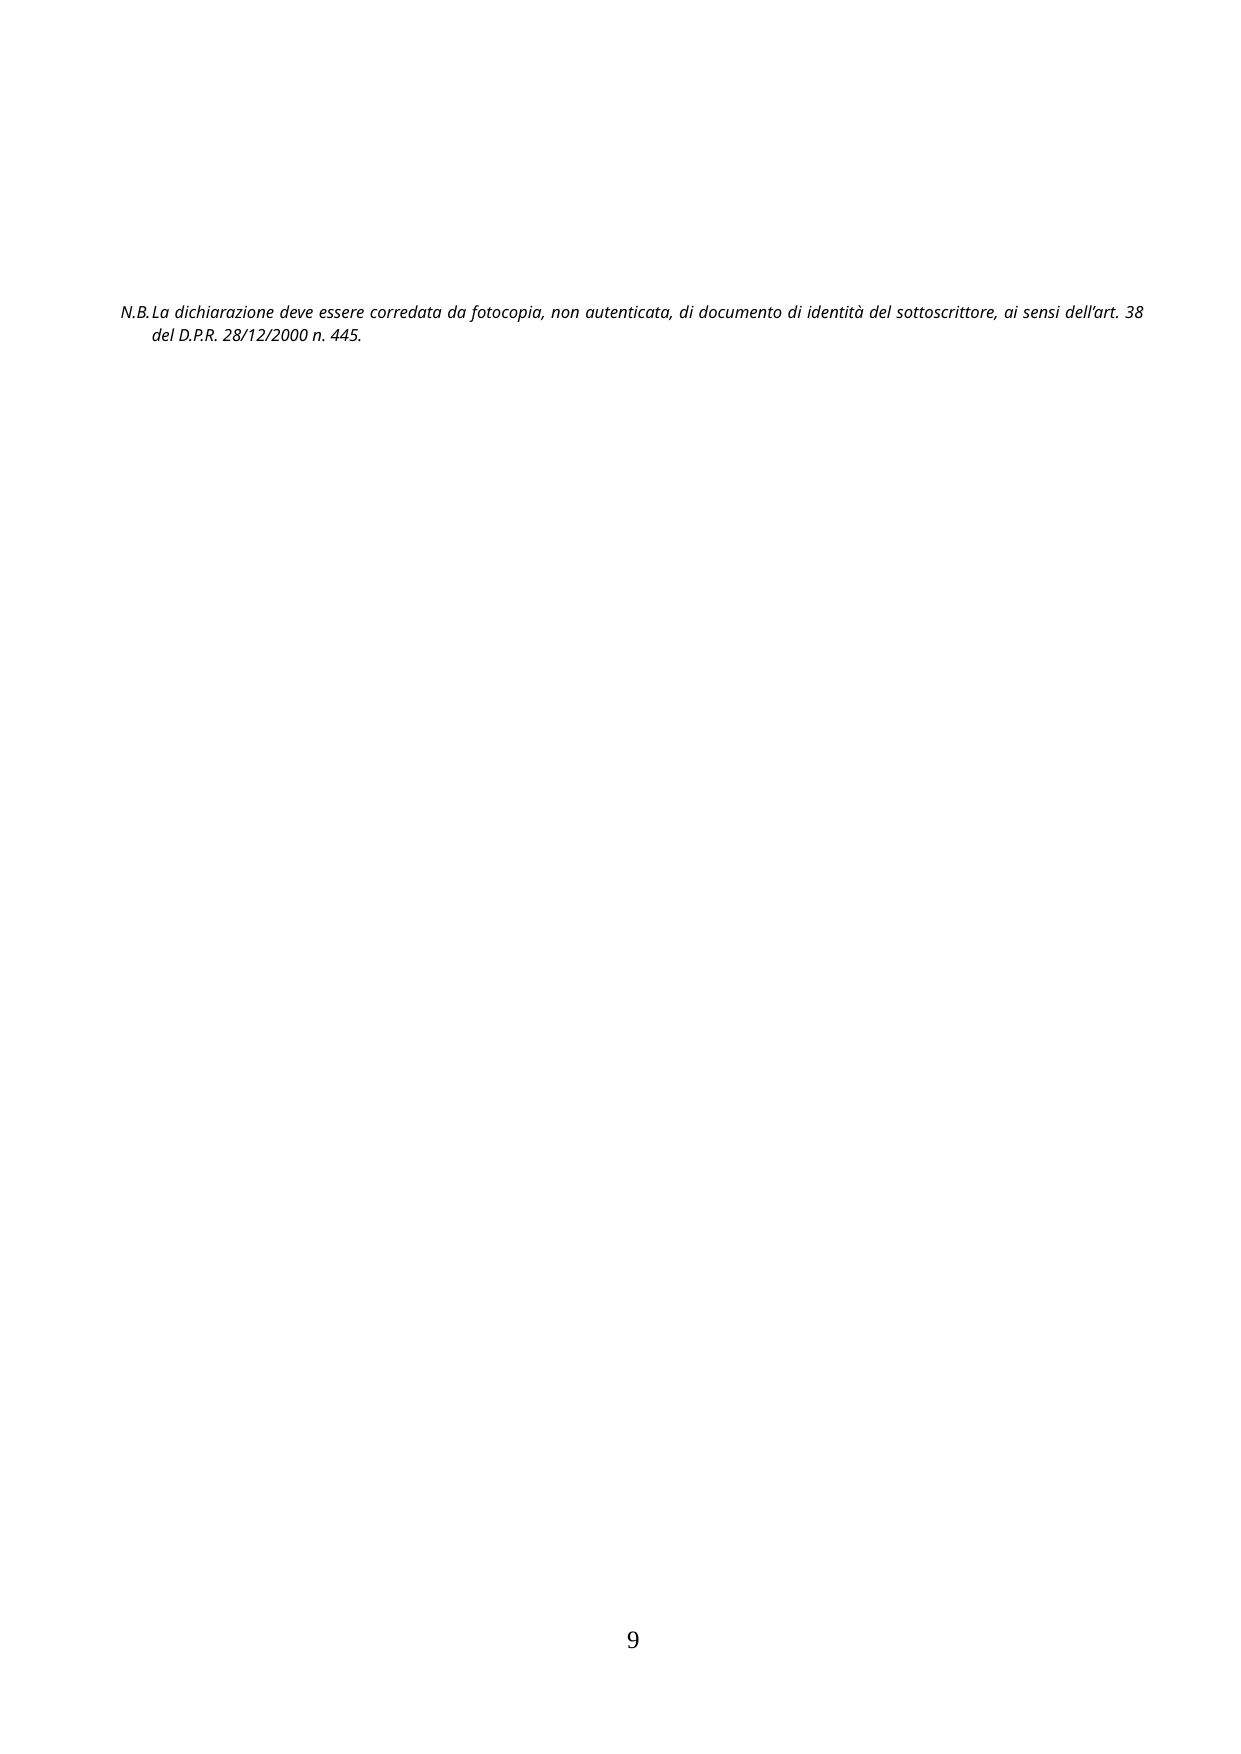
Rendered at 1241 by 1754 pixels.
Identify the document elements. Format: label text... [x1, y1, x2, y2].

text N.B. La dichiarazione deve essere corredata da fotocopia, non autenticata, di documento di identità del sottoscrittore, ai sensi dell’art. 38 del D.P.R. 28/12/2000 n. 445. [120, 301, 1146, 346]
